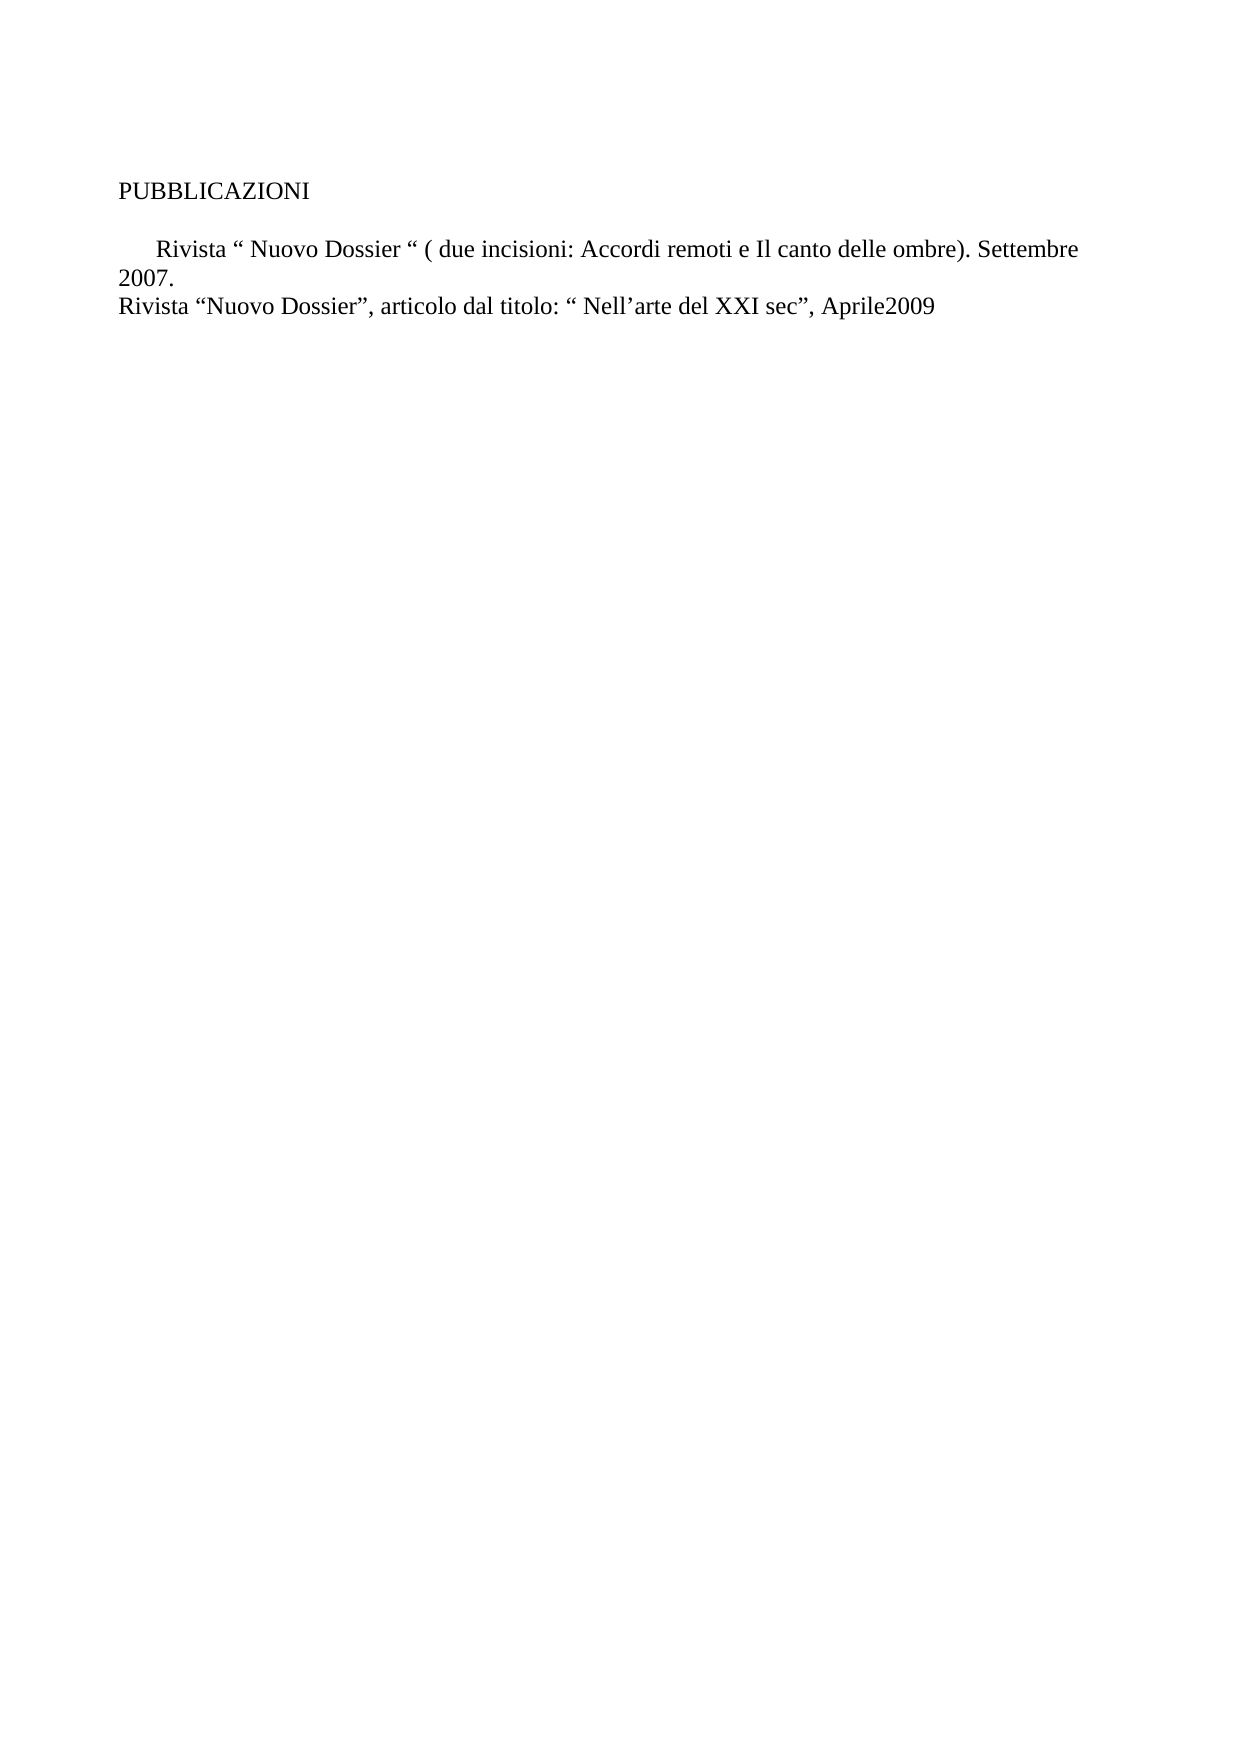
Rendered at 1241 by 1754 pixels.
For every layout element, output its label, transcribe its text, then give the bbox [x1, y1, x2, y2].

text PUBBLICAZIONI [118, 176, 1122, 205]
text Rivista “ Nuovo Dossier “ ( due incisioni: Accordi remoti e Il canto delle ombre). Settembre 2007. [118, 234, 1122, 291]
text Rivista “Nuovo Dossier”, articolo dal titolo: “ Nell’arte del XXI sec”, Aprile2009 [118, 291, 1122, 320]
